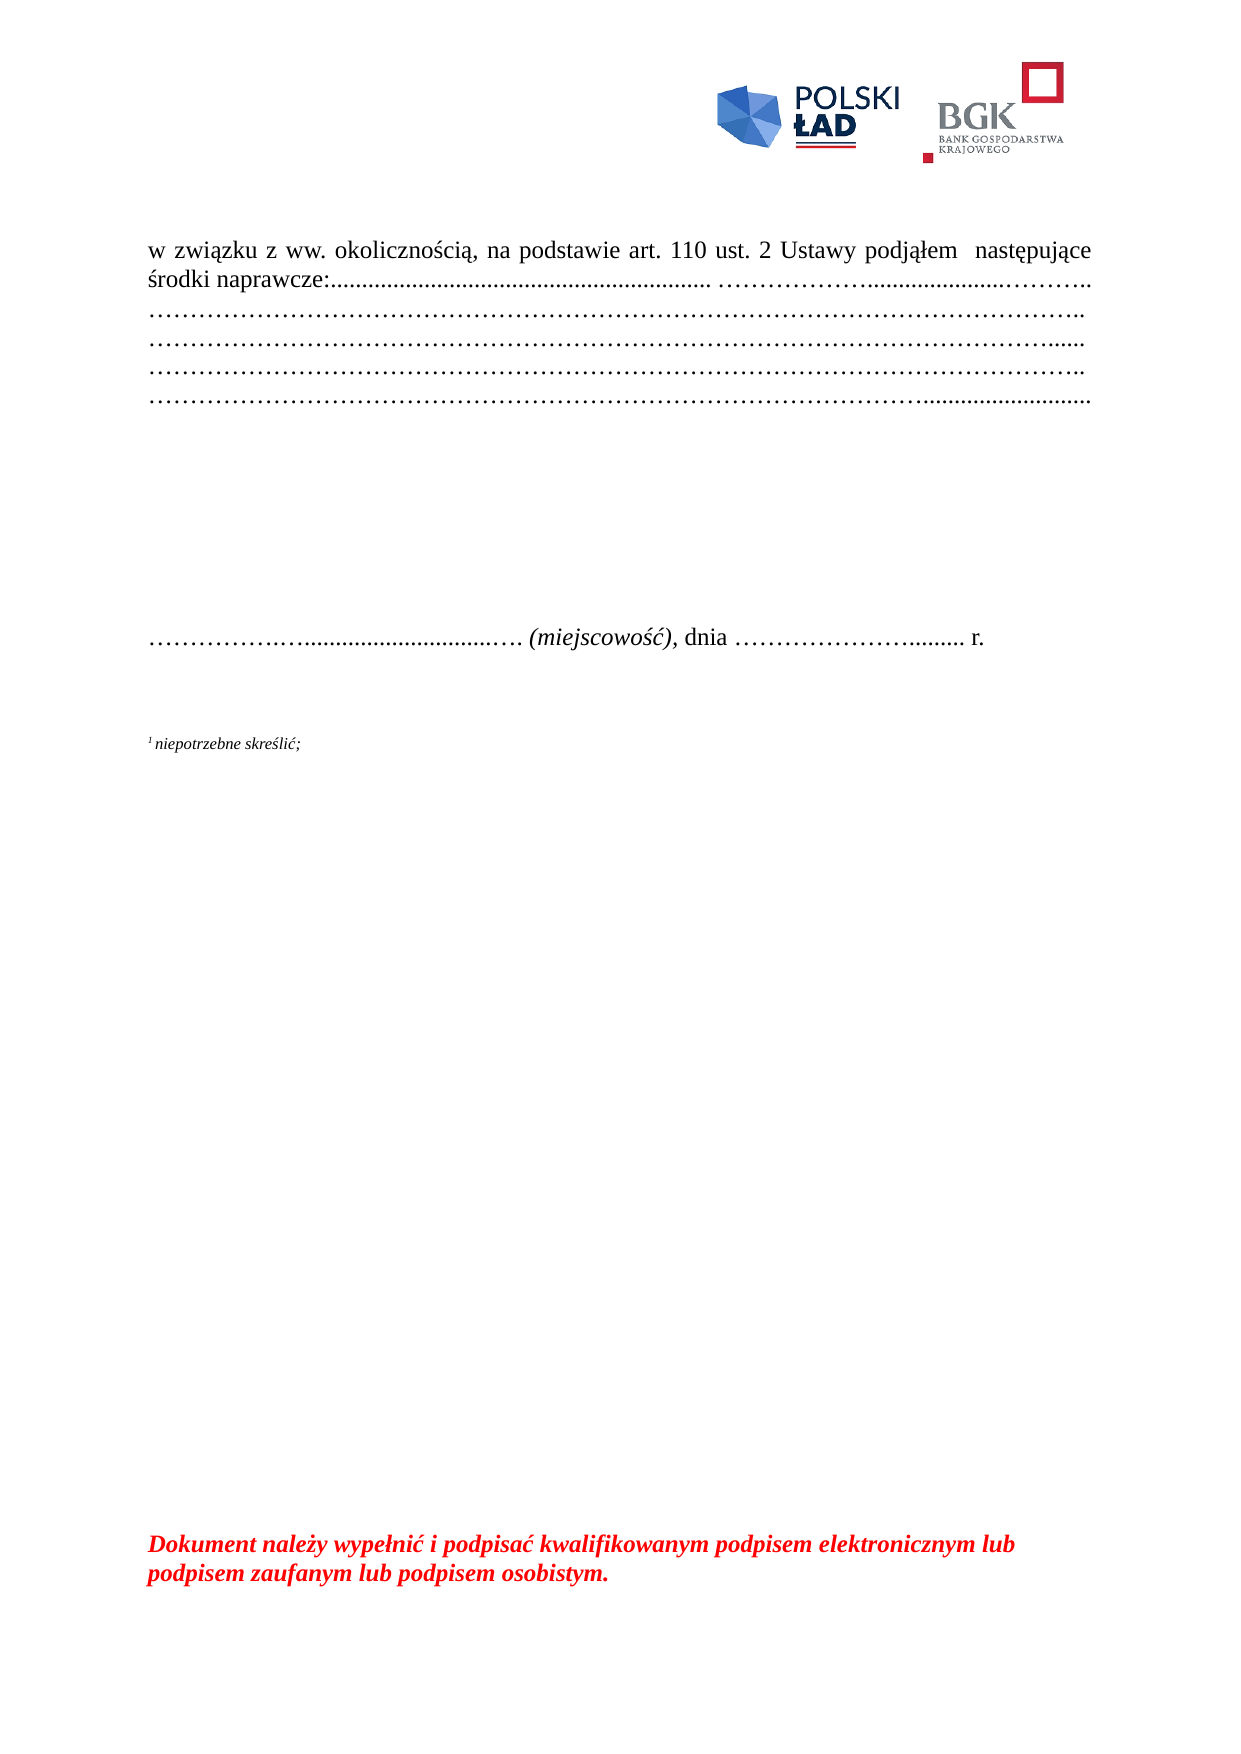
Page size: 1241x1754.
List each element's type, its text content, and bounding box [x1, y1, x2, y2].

text w związku z ww. okolicznością, na podstawie art. 110 ust. 2 Ustawy podjąłem następujące środki naprawcze:............................................................. ………………......................……….. [148, 236, 1093, 294]
text 1 niepotrzebne skreślić; [148, 734, 1093, 753]
text Dokument należy wypełnić i podpisać kwalifikowanym podpisem elektronicznym lub podpisem zaufanym lub podpisem osobistym. [148, 1529, 1093, 1587]
text …………….…..............................…. (miejscowość), dnia …………………......... r. [148, 622, 1093, 651]
text …………………………………………………………………………………………………..………………………………………………………………………………………………......…………………………………………………………………………………………………..…………………………………………………………………………………........................... [148, 294, 1093, 409]
